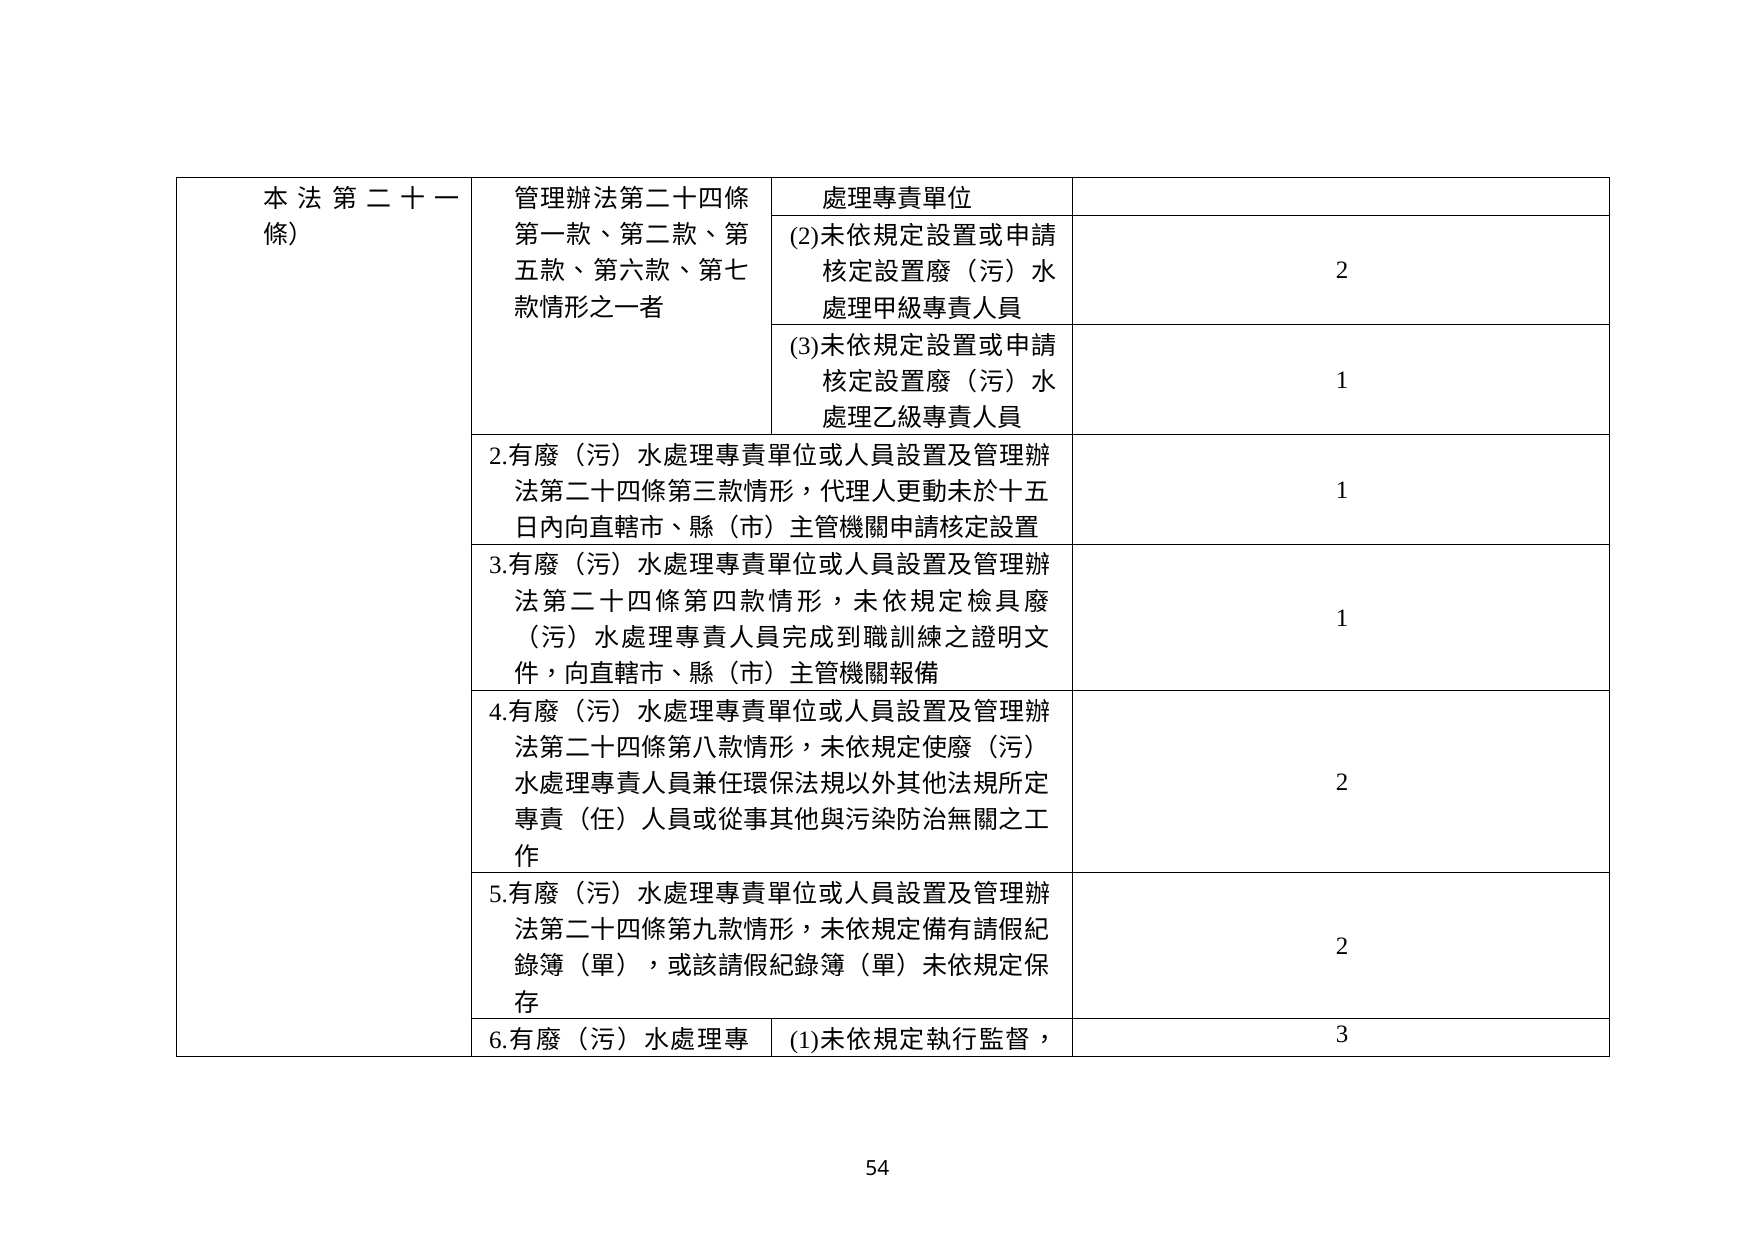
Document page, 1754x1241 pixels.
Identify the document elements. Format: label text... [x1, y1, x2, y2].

table_cell 2.有廢（污）水處理專責單位或人員設置及管理辦法第二十四條第三款情形，代理人更動未於十五日內向直轄市、縣（市）主管機關申請核定設置 [472, 435, 1072, 544]
table_cell 管理辦法第二十四條第一款、第二款、第五款、第六款、第七款情形之一者 [472, 178, 771, 434]
table_cell 6.有廢（污）水處理專 [472, 1019, 771, 1056]
table_cell (3)未依規定設置或申請核定設置廢（污）水處理乙級專責人員 [772, 325, 1072, 434]
table_cell (2)未依規定設置或申請核定設置廢（污）水處理甲級專責人員 [772, 216, 1072, 324]
table_cell 4.有廢（污）水處理專責單位或人員設置及管理辦法第二十四條第八款情形，未依規定使廢（污）水處理專責人員兼任環保法規以外其他法規所定專責（任）人員或從事其他與污染防治無關之工作 [472, 691, 1072, 872]
table_cell [1073, 178, 1609, 214]
table_cell 2 [1073, 691, 1609, 872]
table_cell 本法第二十一條） [177, 178, 471, 1056]
table_cell 5.有廢（污）水處理專責單位或人員設置及管理辦法第二十四條第九款情形，未依規定備有請假紀錄簿（單），或該請假紀錄簿（單）未依規定保存 [472, 873, 1072, 1018]
table_cell 3 [1073, 1019, 1609, 1056]
table_cell 3.有廢（污）水處理專責單位或人員設置及管理辦法第二十四條第四款情形，未依規定檢具廢（污）水處理專責人員完成到職訓練之證明文件，向直轄市、縣（市）主管機關報備 [472, 545, 1072, 690]
table_cell 1 [1073, 435, 1609, 544]
table_cell 2 [1073, 216, 1609, 324]
table_cell (1)未依規定執行監督， [772, 1019, 1072, 1056]
table_cell 2 [1073, 873, 1609, 1018]
table_cell 處理專責單位 [772, 178, 1072, 214]
table_cell 1 [1073, 325, 1609, 434]
table_cell 1 [1073, 545, 1609, 690]
